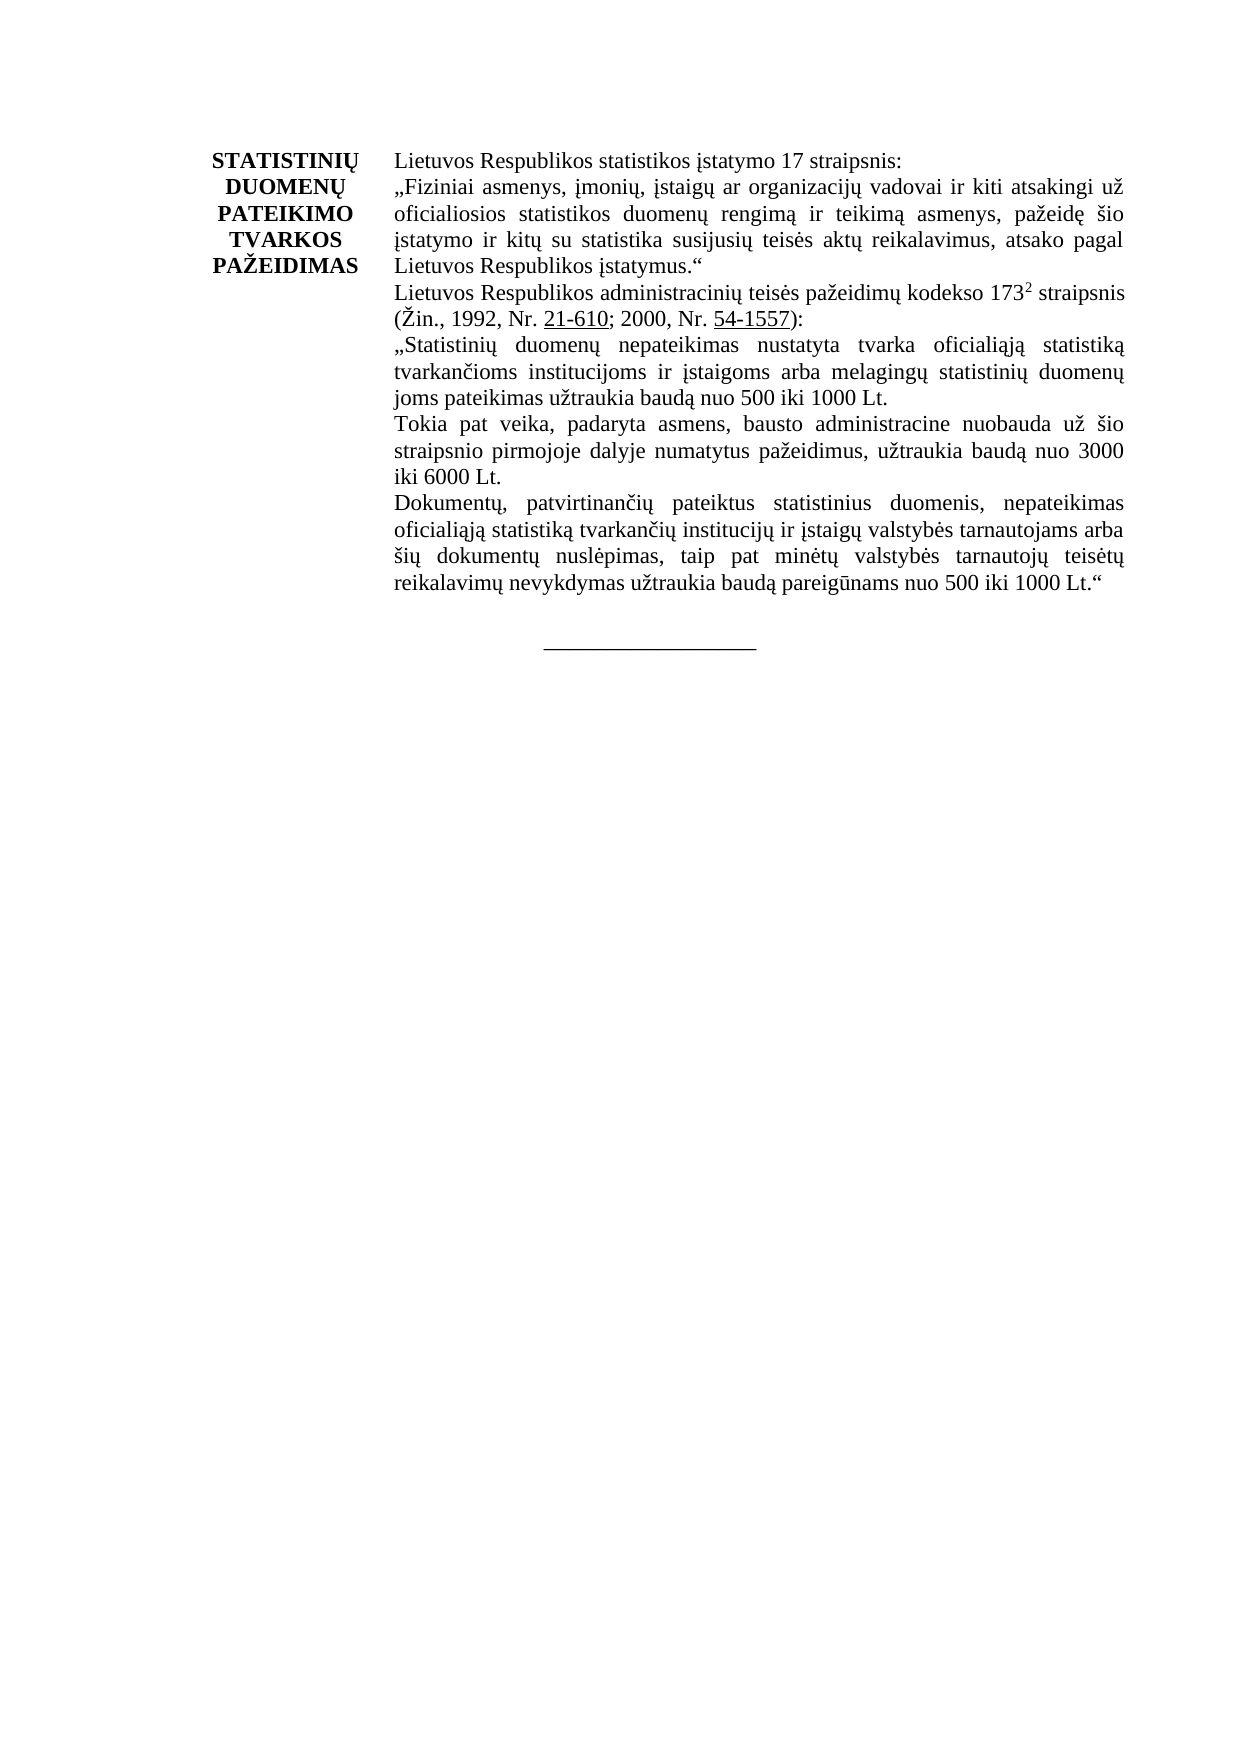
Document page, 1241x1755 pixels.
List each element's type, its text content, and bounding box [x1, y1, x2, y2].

table_header STATISTINIŲ DUOMENŲ PATEIKIMO TVARKOS PAŽEIDIMAS [181, 147, 390, 595]
text _________________ [177, 624, 1122, 652]
